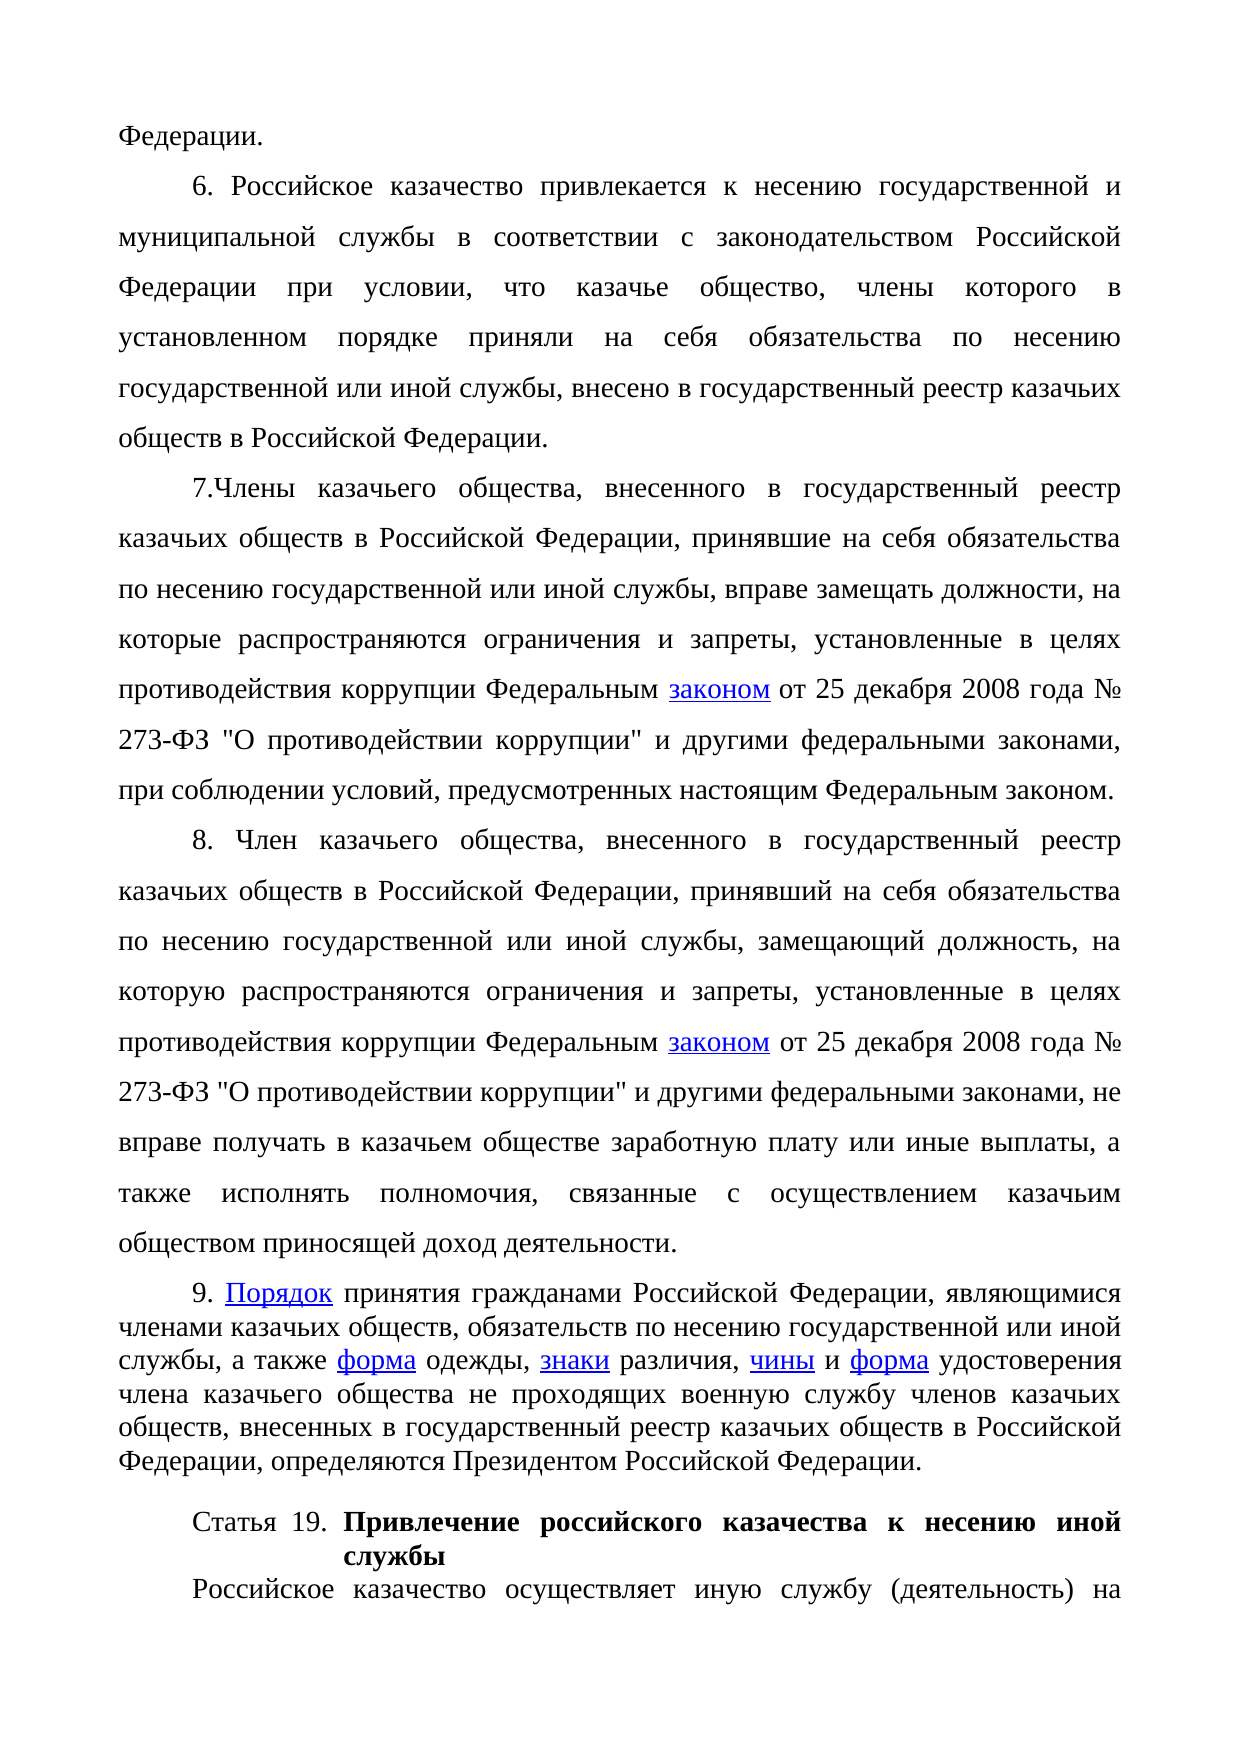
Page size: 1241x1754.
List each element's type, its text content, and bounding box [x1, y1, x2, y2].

text 7.Члены казачьего общества, внесенного в государственный реестр казачьих обществ в Российской Федерации, принявшие на себя обязательства по несению государственной или иной службы, вправе замещать должности, на которые распространяются ограничения и запреты, установленные в целях противодействия коррупции Федеральным законом от 25 декабря 2008 года № 273-ФЗ "О противодействии коррупции" и другими федеральными законами, при соблюдении условий, предусмотренных настоящим Федеральным законом. [118, 470, 1122, 806]
text 6. Российское казачество привлекается к несению государственной и муниципальной службы в соответствии с законодательством Российской Федерации при условии, что казачье общество, члены которого в установленном порядке приняли на себя обязательства по несению государственной или иной службы, внесено в государственный реестр казачьих обществ в Российской Федерации. [118, 168, 1122, 453]
text Российское казачество осуществляет иную службу (деятельность) на [118, 1572, 1122, 1605]
text 9. Порядок принятия гражданами Российской Федерации, являющимися членами казачьих обществ, обязательств по несению государственной или иной службы, а также форма одежды, знаки различия, чины и форма удостоверения члена казачьего общества не проходящих военную службу членов казачьих обществ, внесенных в государственный реестр казачьих обществ в Российской Федерации, определяются Президентом Российской Федерации. [118, 1275, 1122, 1477]
text Федерации. [118, 118, 1122, 152]
text 8. Член казачьего общества, внесенного в государственный реестр казачьих обществ в Российской Федерации, принявший на себя обязательства по несению государственной или иной службы, замещающий должность, на которую распространяются ограничения и запреты, установленные в целях противодействия коррупции Федеральным законом от 25 декабря 2008 года № 273-ФЗ "О противодействии коррупции" и другими федеральными законами, не вправе получать в казачьем обществе заработную плату или иные выплаты, а также исполнять полномочия, связанные с осуществлением казачьим обществом приносящей доход деятельности. [118, 822, 1122, 1258]
text Статья 19. Привлечение российского казачества к несению иной службы [192, 1504, 1122, 1572]
